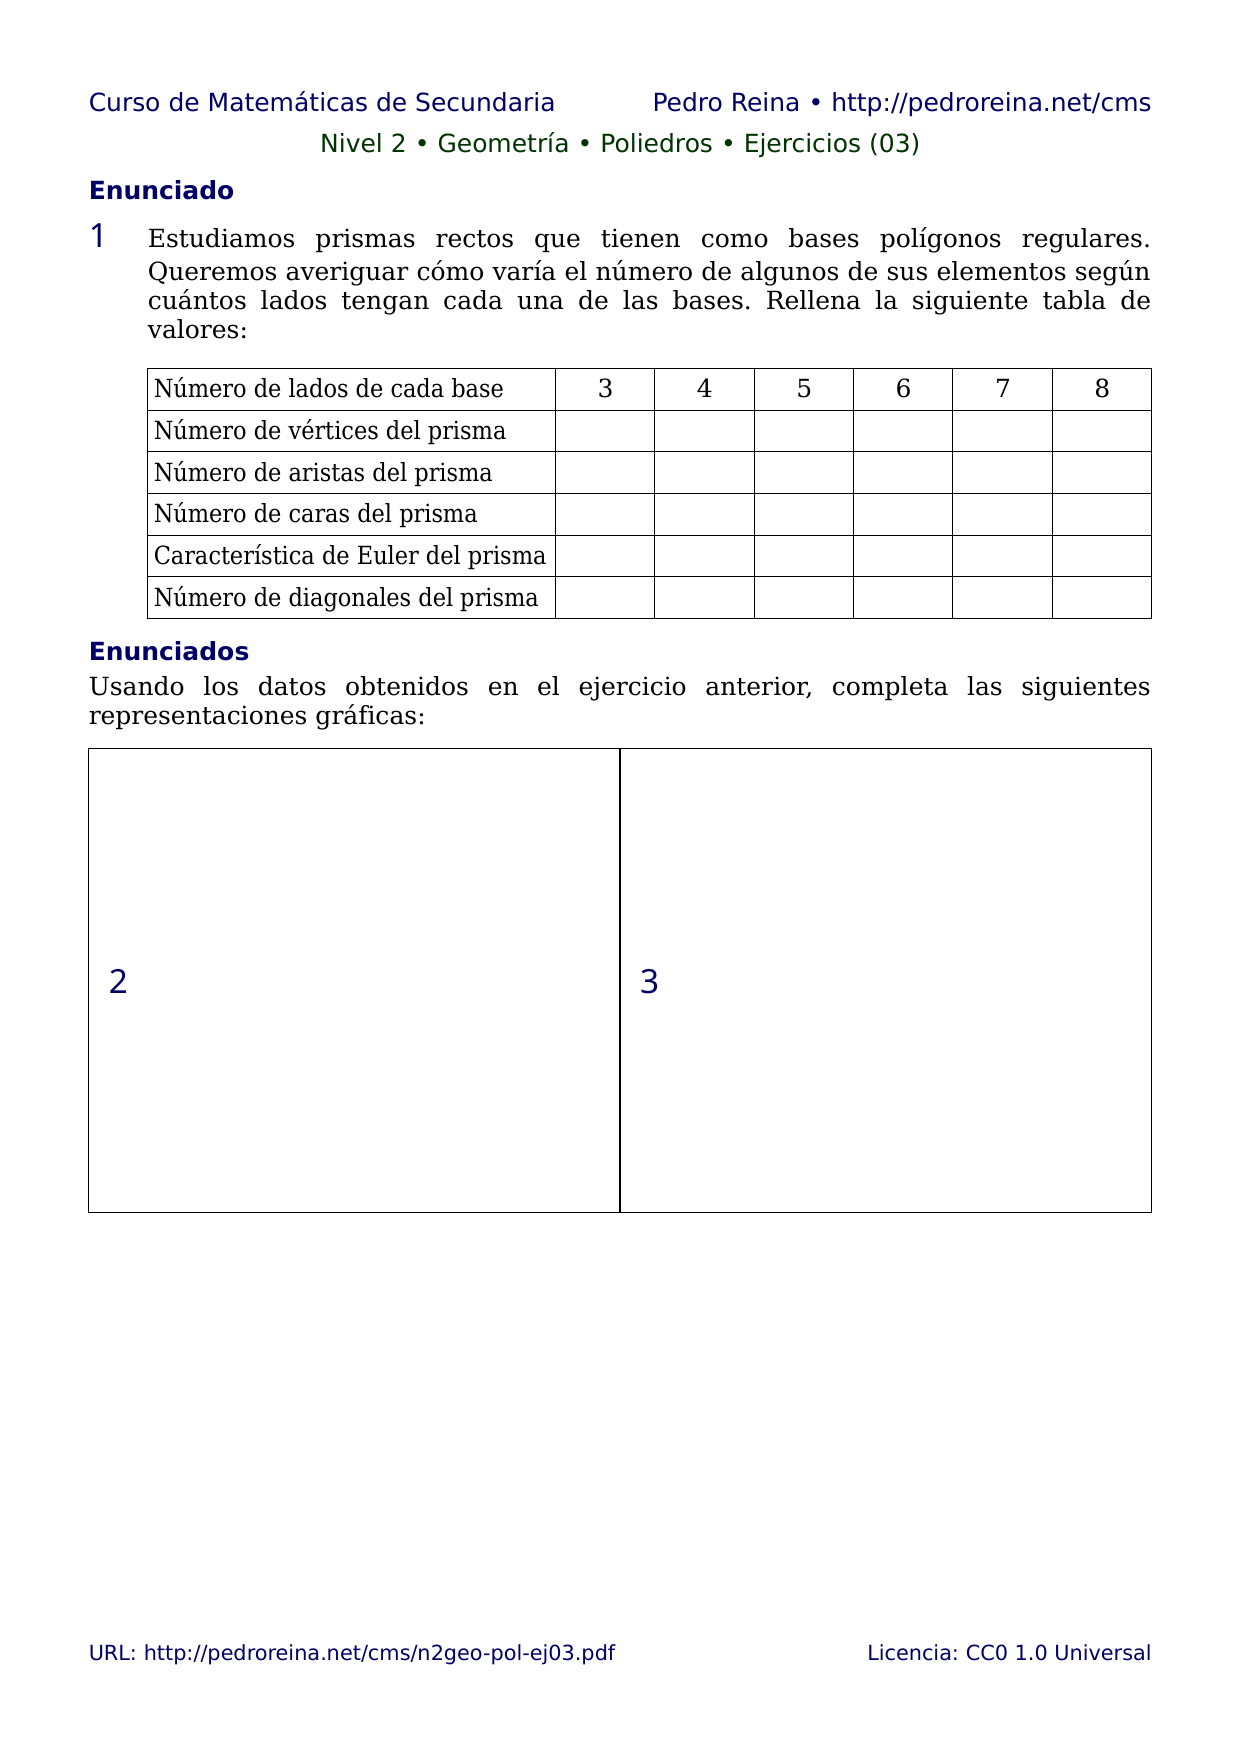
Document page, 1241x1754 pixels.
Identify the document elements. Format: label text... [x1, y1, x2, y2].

table_cell [1053, 452, 1151, 493]
table_header 5 [755, 369, 853, 409]
table_cell Número de vértices del prisma [148, 411, 555, 451]
table_header 2 [89, 749, 147, 1212]
table_cell Número de aristas del prisma [148, 452, 555, 493]
table_header [148, 749, 619, 1212]
table_cell Característica de Euler del prisma [148, 536, 555, 576]
table_header Número de lados de cada base [148, 369, 555, 409]
table_header 7 [953, 369, 1052, 409]
text Nivel 2 • Geometría • Poliedros • Ejercicios (03) [88, 129, 1152, 159]
table_cell [953, 494, 1052, 534]
table_header 6 [854, 369, 952, 409]
table_cell [655, 577, 754, 618]
table_cell [854, 494, 952, 534]
table_cell [1053, 494, 1151, 534]
table_header [679, 749, 1151, 1212]
table_cell [755, 411, 853, 451]
table_cell [556, 536, 654, 576]
list Estudiamos prismas rectos que tienen como bases polígonos regulares. Queremos averiguar cómo varía el número de algunos de sus elementos según cuántos lados tengan cada una de las bases. Rellena la siguiente tabla de valores: [88, 211, 1152, 344]
table_cell [953, 536, 1052, 576]
table_cell [1053, 577, 1151, 618]
table_cell Número de caras del prisma [148, 494, 555, 534]
table_header 3 [621, 749, 679, 1212]
table_cell [854, 536, 952, 576]
text Enunciados [88, 637, 1152, 666]
table_cell [556, 577, 654, 618]
table_cell [1053, 411, 1151, 451]
table_cell [953, 577, 1052, 618]
text Curso de Matemáticas de Secundaria Pedro Reina • http://pedroreina.net/cms [88, 88, 1152, 118]
table_cell [854, 577, 952, 618]
table_header 8 [1053, 369, 1151, 409]
table_cell [854, 411, 952, 451]
table_cell [953, 411, 1052, 451]
table_cell [755, 494, 853, 534]
table_cell [556, 494, 654, 534]
table_cell [755, 536, 853, 576]
table_cell [1053, 536, 1151, 576]
table_cell [556, 452, 654, 493]
table_cell [755, 577, 853, 618]
text Enunciado [88, 176, 1152, 206]
table_cell [655, 536, 754, 576]
table_header 3 [556, 369, 654, 409]
table_cell [556, 411, 654, 451]
table_header 4 [655, 369, 754, 409]
text Usando los datos obtenidos en el ejercicio anterior, completa las siguientes representaciones gráficas: [88, 672, 1152, 730]
table_cell [953, 452, 1052, 493]
table_cell [655, 411, 754, 451]
table_cell [755, 452, 853, 493]
table_cell [655, 452, 754, 493]
table_cell [854, 452, 952, 493]
table_cell [655, 494, 754, 534]
table_cell Número de diagonales del prisma [148, 577, 555, 618]
